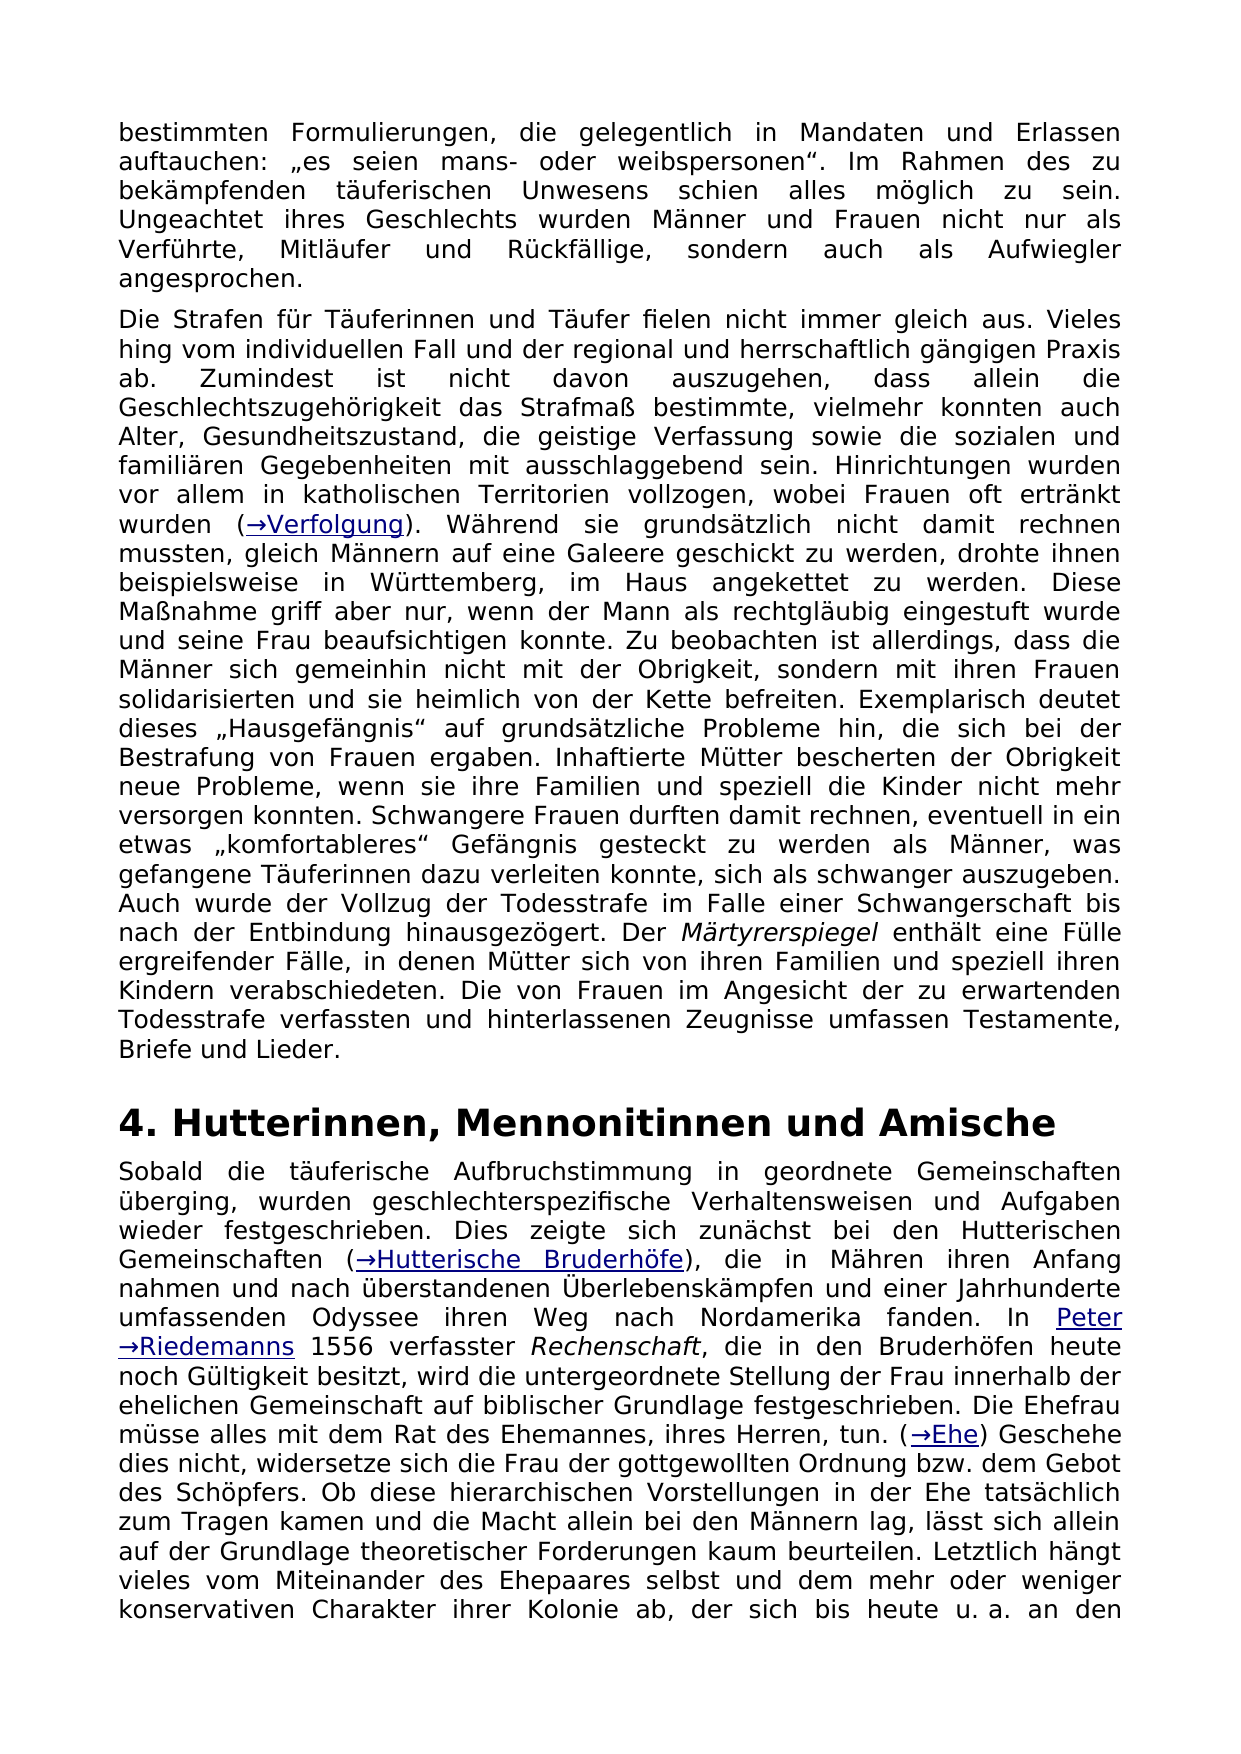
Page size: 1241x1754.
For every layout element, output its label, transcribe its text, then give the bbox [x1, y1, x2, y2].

subtitle 4. Hutterinnen, Mennonitinnen und Amische [118, 1101, 1122, 1145]
text bestimmten Formulierungen, die gelegentlich in Mandaten und Erlassen auftauchen: „es seien mans- oder weibspersonen“. Im Rahmen des zu bekämpfenden täuferischen Unwesens schien alles möglich zu sein. Ungeachtet ihres Geschlechts wurden Männer und Frauen nicht nur als Verführte, Mitläufer und Rückfällige, sondern auch als Aufwiegler angesprochen. [118, 118, 1122, 293]
text Die Strafen für Täuferinnen und Täufer fielen nicht immer gleich aus. Vieles hing vom individuellen Fall und der regional und herrschaftlich gängigen Praxis ab. Zumindest ist nicht davon auszugehen, dass allein die Geschlechtszugehörigkeit das Strafmaß bestimmte, vielmehr konnten auch Alter, Gesundheitszustand, die geistige Verfassung sowie die sozialen und familiären Gegebenheiten mit ausschlaggebend sein. Hinrichtungen wurden vor allem in katholischen Territorien vollzogen, wobei Frauen oft ertränkt wurden (→Verfolgung). Während sie grundsätzlich nicht damit rechnen mussten, gleich Männern auf eine Galeere geschickt zu werden, drohte ihnen beispielsweise in Württemberg, im Haus angekettet zu werden. Diese Maßnahme griff aber nur, wenn der Mann als rechtgläubig eingestuft wurde und seine Frau beaufsichtigen konnte. Zu beobachten ist allerdings, dass die Männer sich gemeinhin nicht mit der Obrigkeit, sondern mit ihren Frauen solidarisierten und sie heimlich von der Kette befreiten. Exemplarisch deutet dieses „Hausgefängnis“ auf grundsätzliche Probleme hin, die sich bei der Bestrafung von Frauen ergaben. Inhaftierte Mütter bescherten der Obrigkeit neue Probleme, wenn sie ihre Familien und speziell die Kinder nicht mehr versorgen konnten. Schwangere Frauen durften damit rechnen, eventuell in ein etwas „komfortableres“ Gefängnis gesteckt zu werden als Männer, was gefangene Täuferinnen dazu verleiten konnte, sich als schwanger auszugeben. Auch wurde der Vollzug der Todesstrafe im Falle einer Schwangerschaft bis nach der Entbindung hinausgezögert. Der Märtyrerspiegel enthält eine Fülle ergreifender Fälle, in denen Mütter sich von ihren Familien und speziell ihren Kindern verabschiedeten. Die von Frauen im Angesicht der zu erwartenden Todesstrafe verfassten und hinterlassenen Zeugnisse umfassen Testamente, Briefe und Lieder. [118, 306, 1122, 1064]
text Sobald die täuferische Aufbruchstimmung in geordnete Gemeinschaften überging, wurden geschlechterspezifische Verhaltensweisen und Aufgaben wieder festgeschrieben. Dies zeigte sich zunächst bei den Hutterischen Gemeinschaften (→Hutterische Bruderhöfe), die in Mähren ihren Anfang nahmen und nach überstandenen Überlebenskämpfen und einer Jahrhunderte umfassenden Odyssee ihren Weg nach Nordamerika fanden. In Peter →Riedemanns 1556 verfasster Rechenschaft, die in den Bruderhöfen heute noch Gültigkeit besitzt, wird die untergeordnete Stellung der Frau innerhalb der ehelichen Gemeinschaft auf biblischer Grundlage festgeschrieben. Die Ehefrau müsse alles mit dem Rat des Ehemannes, ihres Herren, tun. (→Ehe) Geschehe dies nicht, widersetze sich die Frau der gottgewollten Ordnung bzw. dem Gebot des Schöpfers. Ob diese hierarchischen Vorstellungen in der Ehe tatsächlich zum Tragen kamen und die Macht allein bei den Männern lag, lässt sich allein auf der Grundlage theoretischer Forderungen kaum beurteilen. Letztlich hängt vieles vom Miteinander des Ehepaares selbst und dem mehr oder weniger konservativen Charakter ihrer Kolonie ab, der sich bis heute u. a. an den [118, 1158, 1122, 1624]
